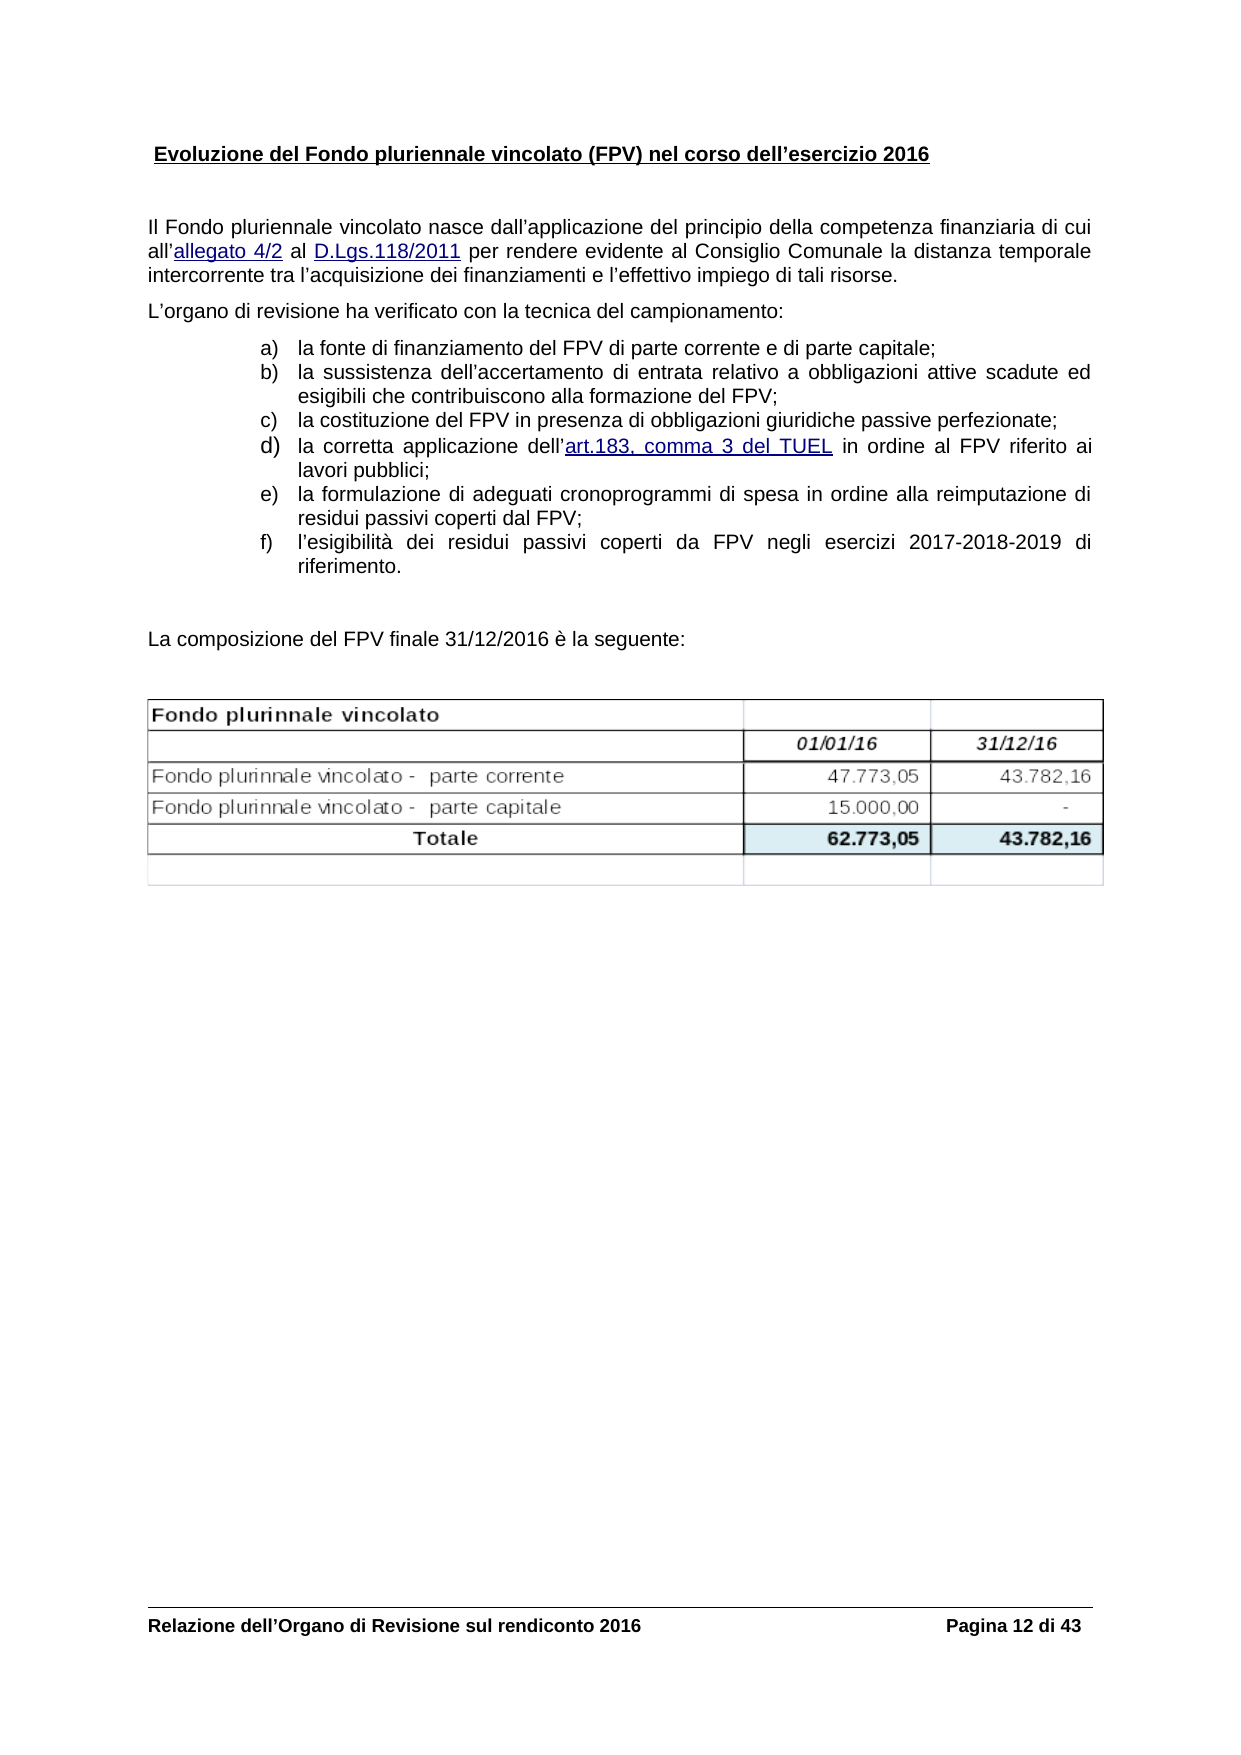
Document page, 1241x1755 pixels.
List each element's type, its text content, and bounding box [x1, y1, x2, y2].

list la costituzione del FPV in presenza di obbligazioni giuridiche passive perfezionate; [260, 408, 1093, 432]
list la corretta applicazione dell’art.183, comma 3 del TUEL in ordine al FPV riferito ai lavori pubblici; [260, 432, 1093, 482]
list la sussistenza dell’accertamento di entrata relativo a obbligazioni attive scadute ed esigibili che contribuiscono alla formazione del FPV; [260, 360, 1093, 408]
text L’organo di revisione ha verificato con la tecnica del campionamento: [148, 299, 1093, 323]
list l’esigibilità dei residui passivi coperti da FPV negli esercizi 2017-2018-2019 di riferimento. [260, 530, 1093, 578]
list la fonte di finanziamento del FPV di parte corrente e di parte capitale; [260, 336, 1093, 360]
text Il Fondo pluriennale vincolato nasce dall’applicazione del principio della competenza finanziaria di cui all’allegato 4/2 al D.Lgs.118/2011 per rendere evidente al Consiglio Comunale la distanza temporale intercorrente tra l’acquisizione dei finanziamenti e l’effettivo impiego di tali risorse. [148, 215, 1093, 287]
list la formulazione di adeguati cronoprogrammi di spesa in ordine alla reimputazione di residui passivi coperti dal FPV; [260, 482, 1093, 530]
text Evoluzione del Fondo pluriennale vincolato (FPV) nel corso dell’esercizio 2016 [148, 142, 1093, 166]
text La composizione del FPV finale 31/12/2016 è la seguente: [148, 627, 1093, 651]
